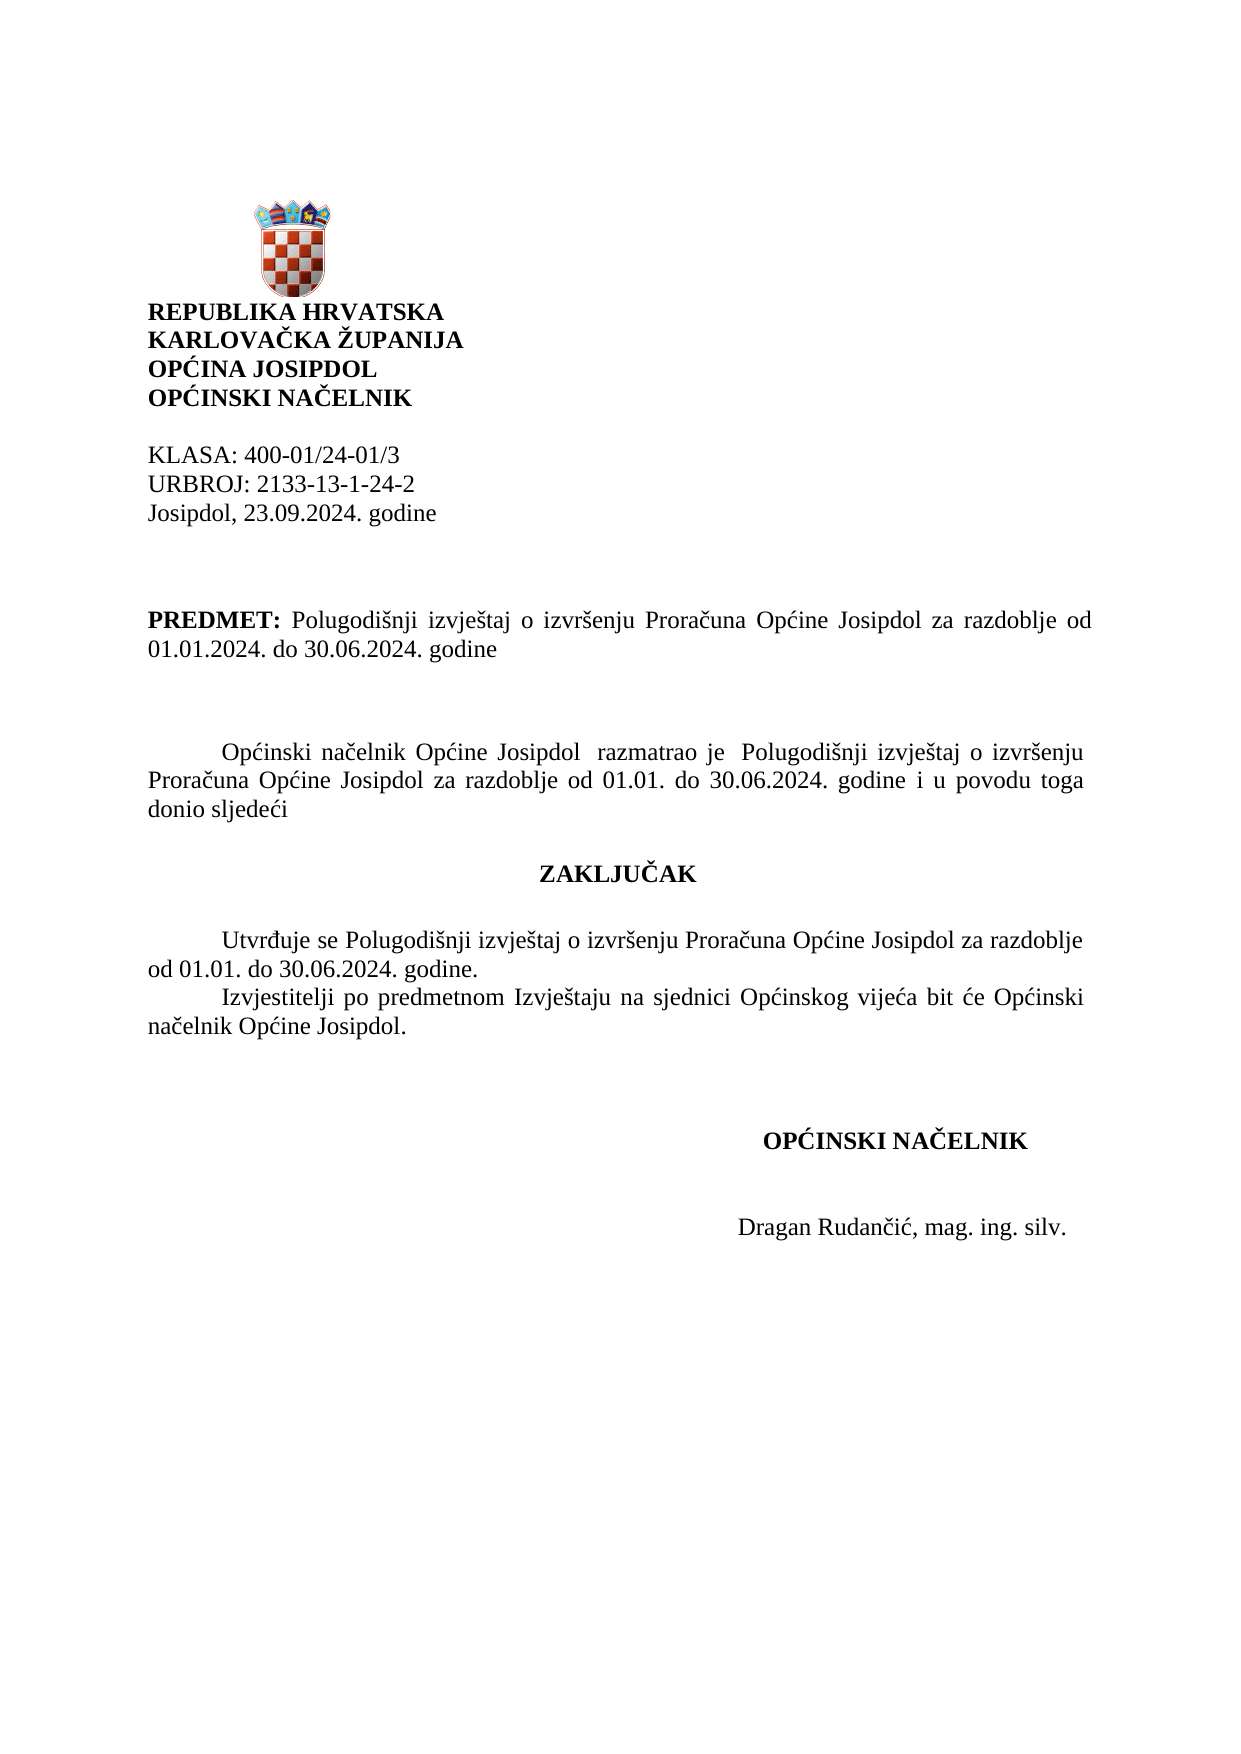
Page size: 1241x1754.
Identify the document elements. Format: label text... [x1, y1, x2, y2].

text Dragan Rudančić, mag. ing. silv. [148, 1212, 1103, 1241]
text OPĆINA JOSIPDOL [148, 354, 1093, 383]
text Utvrđuje se Polugodišnji izvještaj o izvršenju Proračuna Općine Josipdol za razdoblje od 01.01. do 30.06.2024. godine. [148, 925, 1084, 982]
text REPUBLIKA HRVATSKA [148, 297, 1093, 326]
text Općinski načelnik Općine Josipdol razmatrao je Polugodišnji izvještaj o izvršenju Proračuna Općine Josipdol za razdoblje od 01.01. do 30.06.2024. godine i u povodu toga donio sljedeći [148, 737, 1084, 823]
text OPĆINSKI NAČELNIK [148, 1126, 1088, 1155]
text Josipdol, 23.09.2024. godine [148, 498, 1093, 527]
text PREDMET: Polugodišnji izvještaj o izvršenju Proračuna Općine Josipdol za razdoblje od 01.01.2024. do 30.06.2024. godine [148, 606, 1093, 663]
text URBROJ: 2133-13-1-24-2 [148, 469, 1093, 498]
text KARLOVAČKA ŽUPANIJA [148, 326, 1093, 354]
text OPĆINSKI NAČELNIK [148, 383, 1093, 412]
text Izvjestitelji po predmetnom Izvještaju na sjednici Općinskog vijeća bit će Općinski načelnik Općine Josipdol. [148, 982, 1084, 1040]
text ZAKLJUČAK [148, 859, 1088, 888]
text KLASA: 400-01/24-01/3 [148, 441, 1093, 469]
